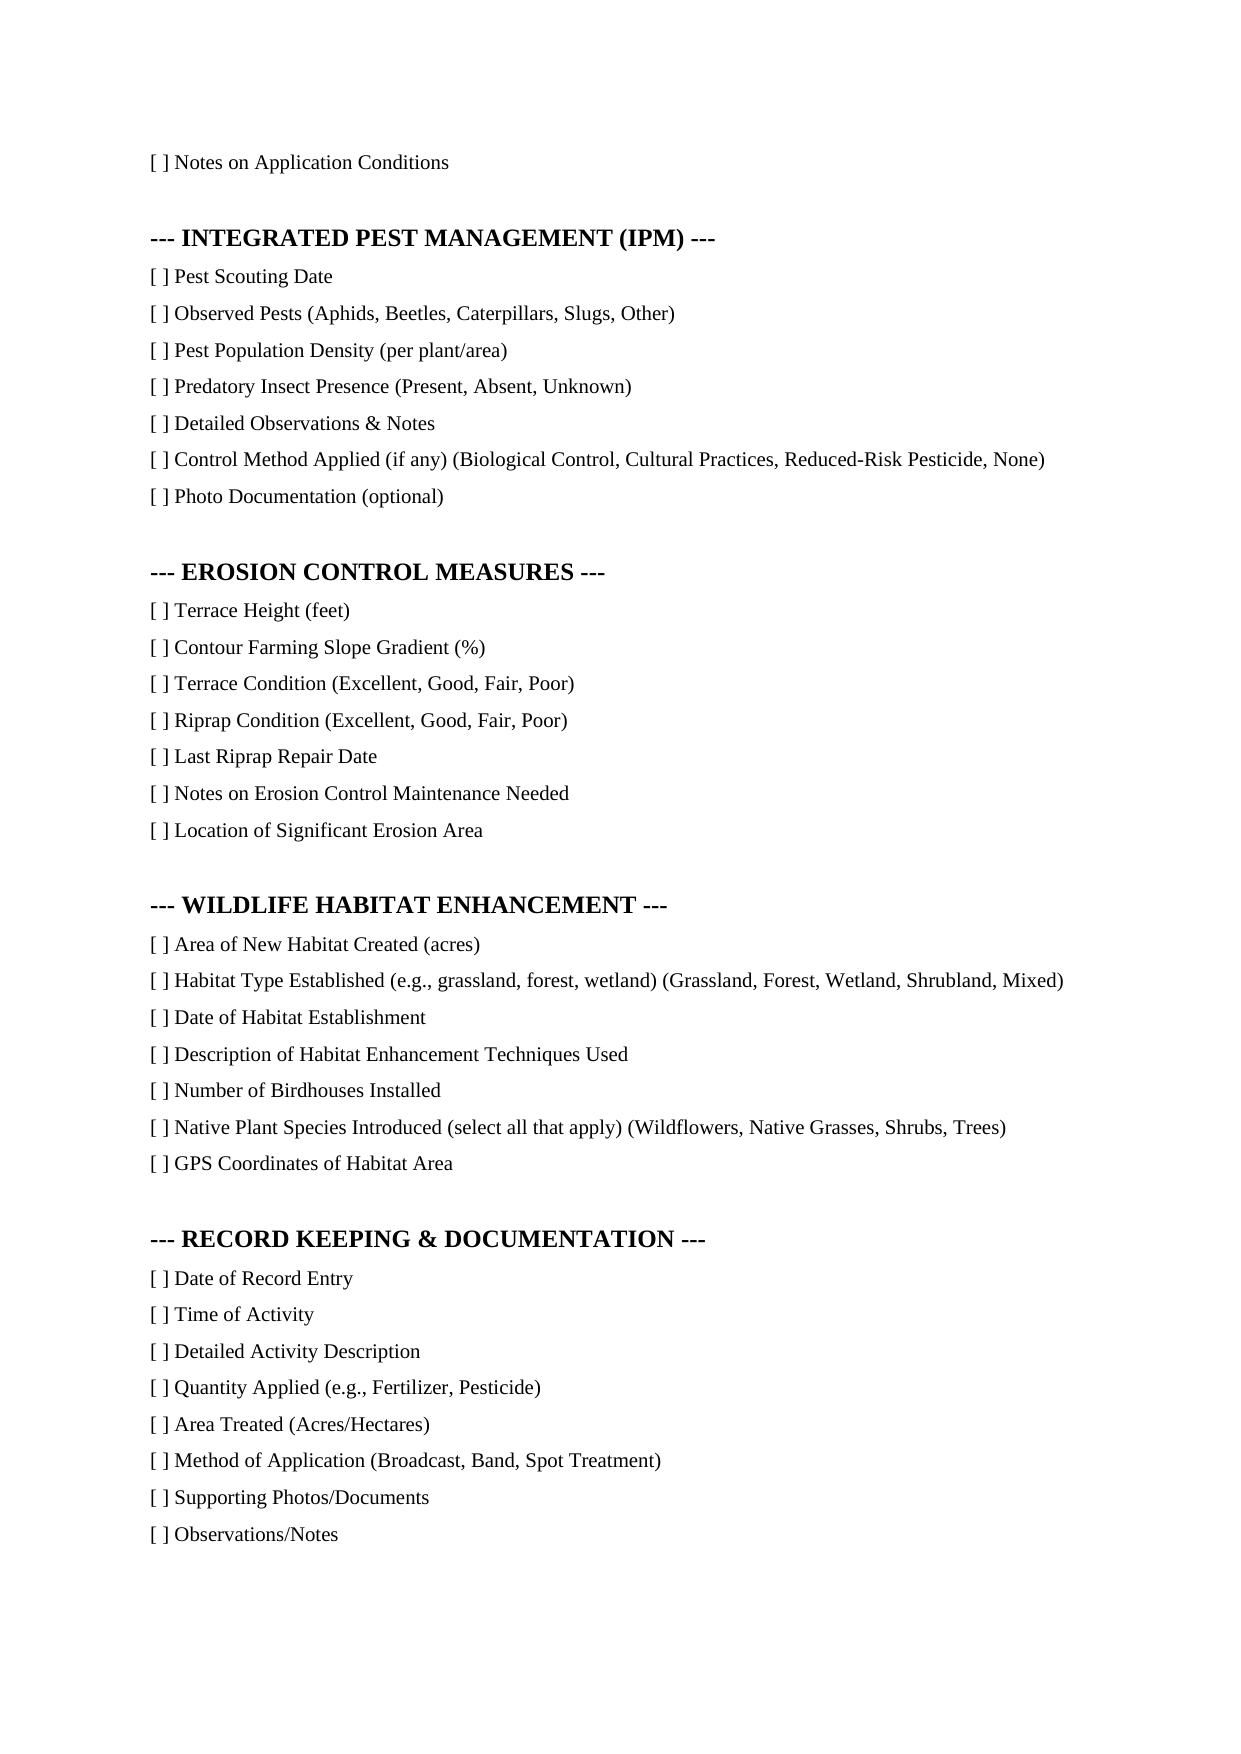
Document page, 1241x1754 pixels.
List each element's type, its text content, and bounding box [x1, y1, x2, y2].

text [ ] Photo Documentation (optional) [150, 484, 1090, 508]
text --- INTEGRATED PEST MANAGEMENT (IPM) --- [150, 223, 1090, 252]
text [ ] Observations/Notes [150, 1522, 1090, 1546]
text [ ] Area Treated (Acres/Hectares) [150, 1412, 1090, 1436]
text [ ] GPS Coordinates of Habitat Area [150, 1151, 1090, 1175]
text [ ] Last Riprap Repair Date [150, 744, 1090, 768]
text [ ] Observed Pests (Aphids, Beetles, Caterpillars, Slugs, Other) [150, 301, 1090, 325]
text [ ] Supporting Photos/Documents [150, 1485, 1090, 1509]
text [ ] Terrace Condition (Excellent, Good, Fair, Poor) [150, 671, 1090, 695]
text [ ] Description of Habitat Enhancement Techniques Used [150, 1042, 1090, 1066]
text [ ] Date of Record Entry [150, 1266, 1090, 1290]
text --- RECORD KEEPING & DOCUMENTATION --- [150, 1224, 1090, 1253]
text [ ] Detailed Activity Description [150, 1339, 1090, 1363]
text --- EROSION CONTROL MEASURES --- [150, 557, 1090, 586]
text [ ] Control Method Applied (if any) (Biological Control, Cultural Practices, Reduced-Risk Pesticide, None) [150, 447, 1090, 471]
text [ ] Contour Farming Slope Gradient (%) [150, 635, 1090, 659]
text --- WILDLIFE HABITAT ENHANCEMENT --- [150, 891, 1090, 919]
text [ ] Notes on Application Conditions [150, 150, 1090, 174]
text [ ] Pest Scouting Date [150, 264, 1090, 288]
text [ ] Time of Activity [150, 1302, 1090, 1326]
text [ ] Predatory Insect Presence (Present, Absent, Unknown) [150, 374, 1090, 398]
text [ ] Detailed Observations & Notes [150, 411, 1090, 435]
text [ ] Riprap Condition (Excellent, Good, Fair, Poor) [150, 708, 1090, 732]
text [ ] Location of Significant Erosion Area [150, 817, 1090, 842]
text [ ] Area of New Habitat Created (acres) [150, 932, 1090, 956]
text [ ] Number of Birdhouses Installed [150, 1078, 1090, 1102]
text [ ] Native Plant Species Introduced (select all that apply) (Wildflowers, Native Grasses, Shrubs, Trees) [150, 1115, 1090, 1139]
text [ ] Terrace Height (feet) [150, 598, 1090, 622]
text [ ] Method of Application (Broadcast, Band, Spot Treatment) [150, 1448, 1090, 1472]
text [ ] Date of Habitat Establishment [150, 1005, 1090, 1029]
text [ ] Pest Population Density (per plant/area) [150, 337, 1090, 362]
text [ ] Habitat Type Established (e.g., grassland, forest, wetland) (Grassland, Forest, Wetland, Shrubland, Mixed) [150, 968, 1090, 992]
text [ ] Notes on Erosion Control Maintenance Needed [150, 781, 1090, 805]
text [ ] Quantity Applied (e.g., Fertilizer, Pesticide) [150, 1375, 1090, 1399]
